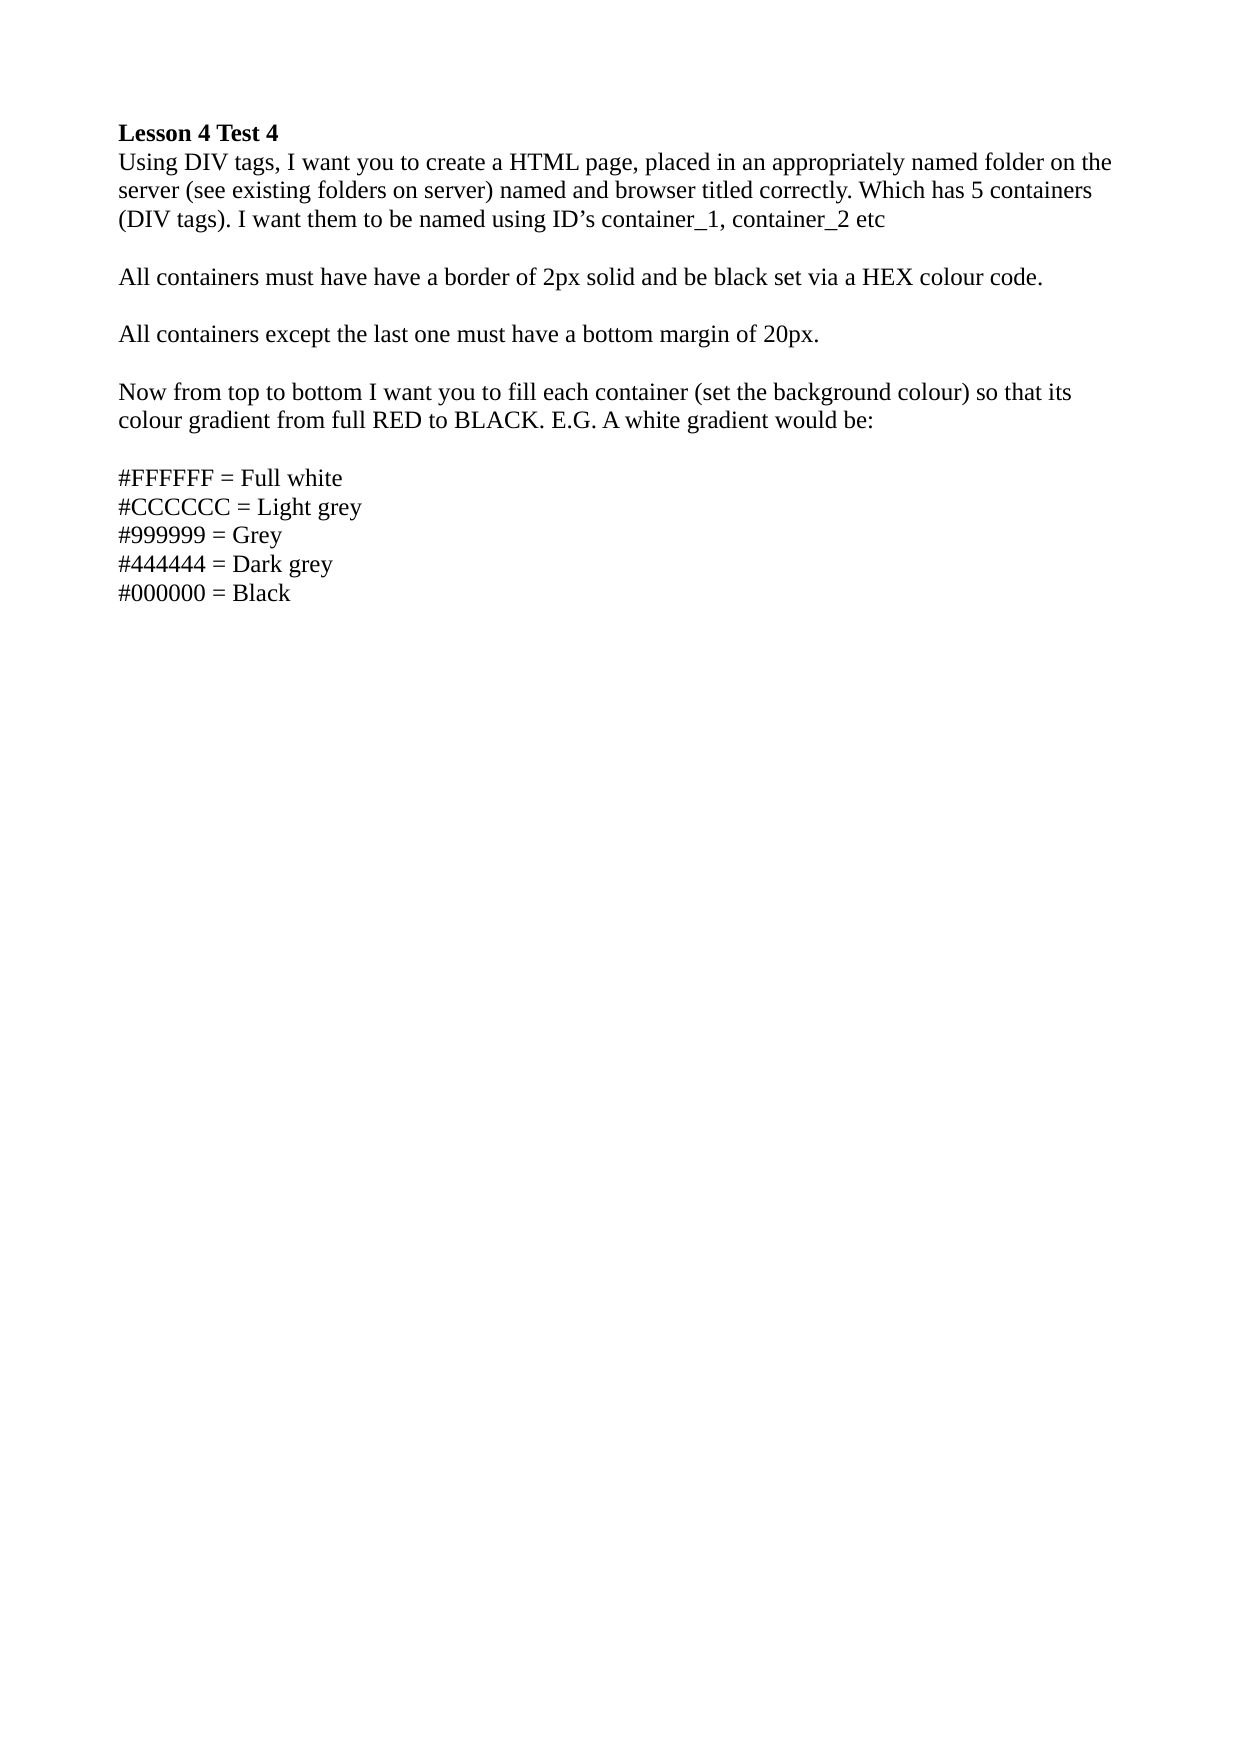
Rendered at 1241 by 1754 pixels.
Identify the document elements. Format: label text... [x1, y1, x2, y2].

text #CCCCCC = Light grey [118, 492, 1122, 521]
text Using DIV tags, I want you to create a HTML page, placed in an appropriately named folder on the server (see existing folders on server) named and browser titled correctly. Which has 5 containers (DIV tags). I want them to be named using ID’s container_1, container_2 etc [118, 147, 1122, 233]
text #000000 = Black [118, 578, 1122, 607]
text #FFFFFF = Full white [118, 463, 1122, 492]
text Now from top to bottom I want you to fill each container (set the background colour) so that its colour gradient from full RED to BLACK. E.G. A white gradient would be: [118, 377, 1122, 434]
text #999999 = Grey [118, 521, 1122, 549]
text Lesson 4 Test 4 [118, 118, 1122, 147]
text #444444 = Dark grey [118, 549, 1122, 578]
text All containers except the last one must have a bottom margin of 20px. [118, 319, 1122, 348]
text All containers must have have a border of 2px solid and be black set via a HEX colour code. [118, 262, 1122, 291]
